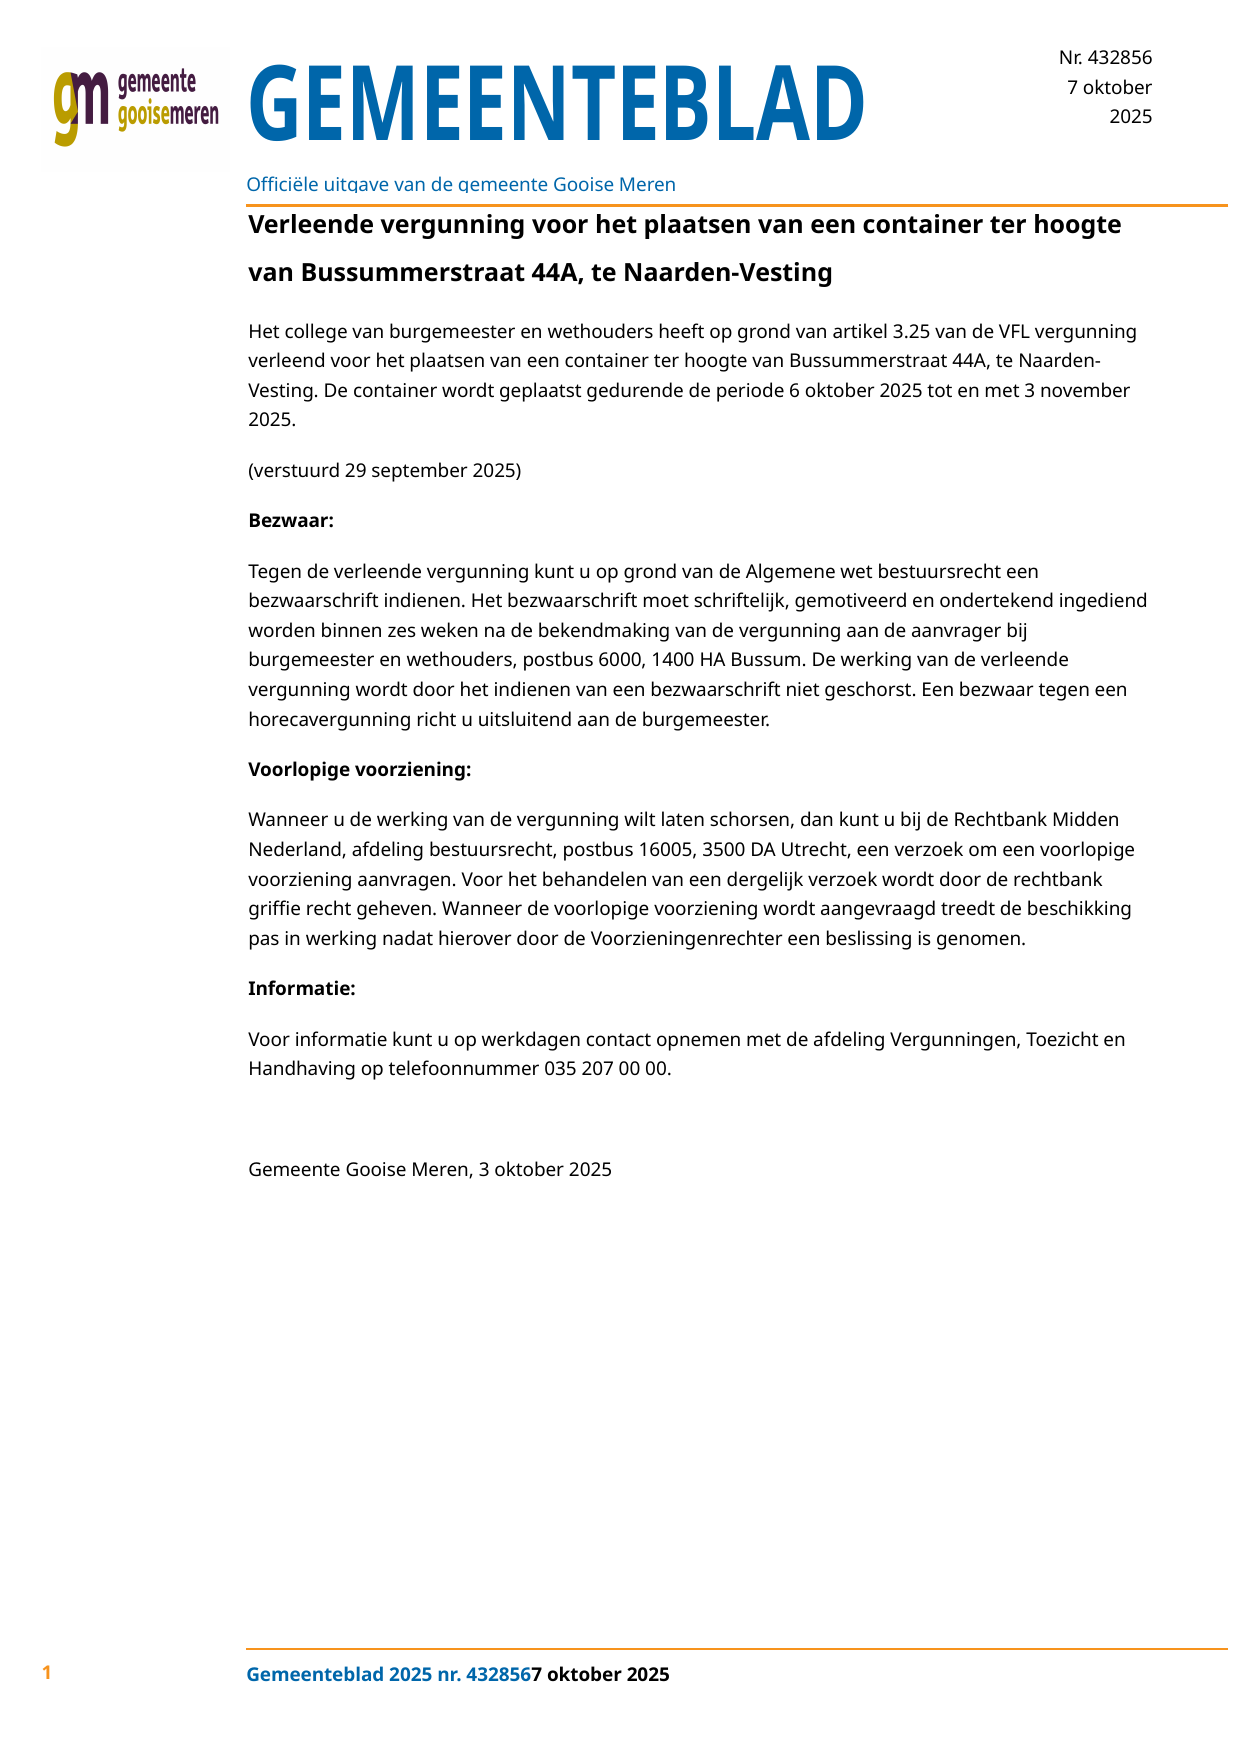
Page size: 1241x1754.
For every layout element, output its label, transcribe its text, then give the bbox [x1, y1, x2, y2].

text Verleende vergunning voor het plaatsen van een container ter hoogte van Bussummerstraat 44A, te Naarden-Vesting [248, 207, 1152, 288]
picture [41, 47, 231, 172]
text (verstuurd 29 september 2025) [248, 457, 1152, 483]
text Voor informatie kunt u op werkdagen contact opnemen met de afdeling Vergunningen, Toezicht en Handhaving op telefoonnummer 035 207 00 00. [248, 1026, 1152, 1081]
text Het college van burgemeester en wethouders heeft op grond van artikel 3.25 van de VFL vergunning verleend voor het plaatsen van een container ter hoogte van Bussummerstraat 44A, te Naarden-Vesting. De container wordt geplaatst gedurende de periode 6 oktober 2025 tot en met 3 november 2025. [248, 318, 1152, 432]
text Informatie: [248, 975, 1152, 1001]
text Tegen de verleende vergunning kunt u op grond van de Algemene wet bestuursrecht een bezwaarschrift indienen. Het bezwaarschrift moet schriftelijk, gemotiveerd en ondertekend ingediend worden binnen zes weken na de bekendmaking van de vergunning aan de aanvrager bij burgemeester en wethouders, postbus 6000, 1400 HA Bussum. De werking van de verleende vergunning wordt door het indienen van een bezwaarschrift niet geschorst. Een bezwaar tegen een horecavergunning richt u uitsluitend aan de burgemeester. [248, 558, 1152, 732]
text Bezwaar: [248, 507, 1152, 533]
text Voorlopige voorziening: [248, 756, 1152, 782]
text Wanneer u de werking van de vergunning wilt laten schorsen, dan kunt u bij de Rechtbank Midden Nederland, afdeling bestuursrecht, postbus 16005, 3500 DA Utrecht, een verzoek om een voorlopige voorziening aanvragen. Voor het behandelen van een dergelijk verzoek wordt door de rechtbank griffie recht geheven. Wanneer de voorlopige voorziening wordt aangevraagd treedt de beschikking pas in werking nadat hierover door de Voorzieningenrechter een beslissing is genomen. [248, 807, 1152, 951]
text Gemeente Gooise Meren, 3 oktober 2025 [248, 1156, 1152, 1182]
